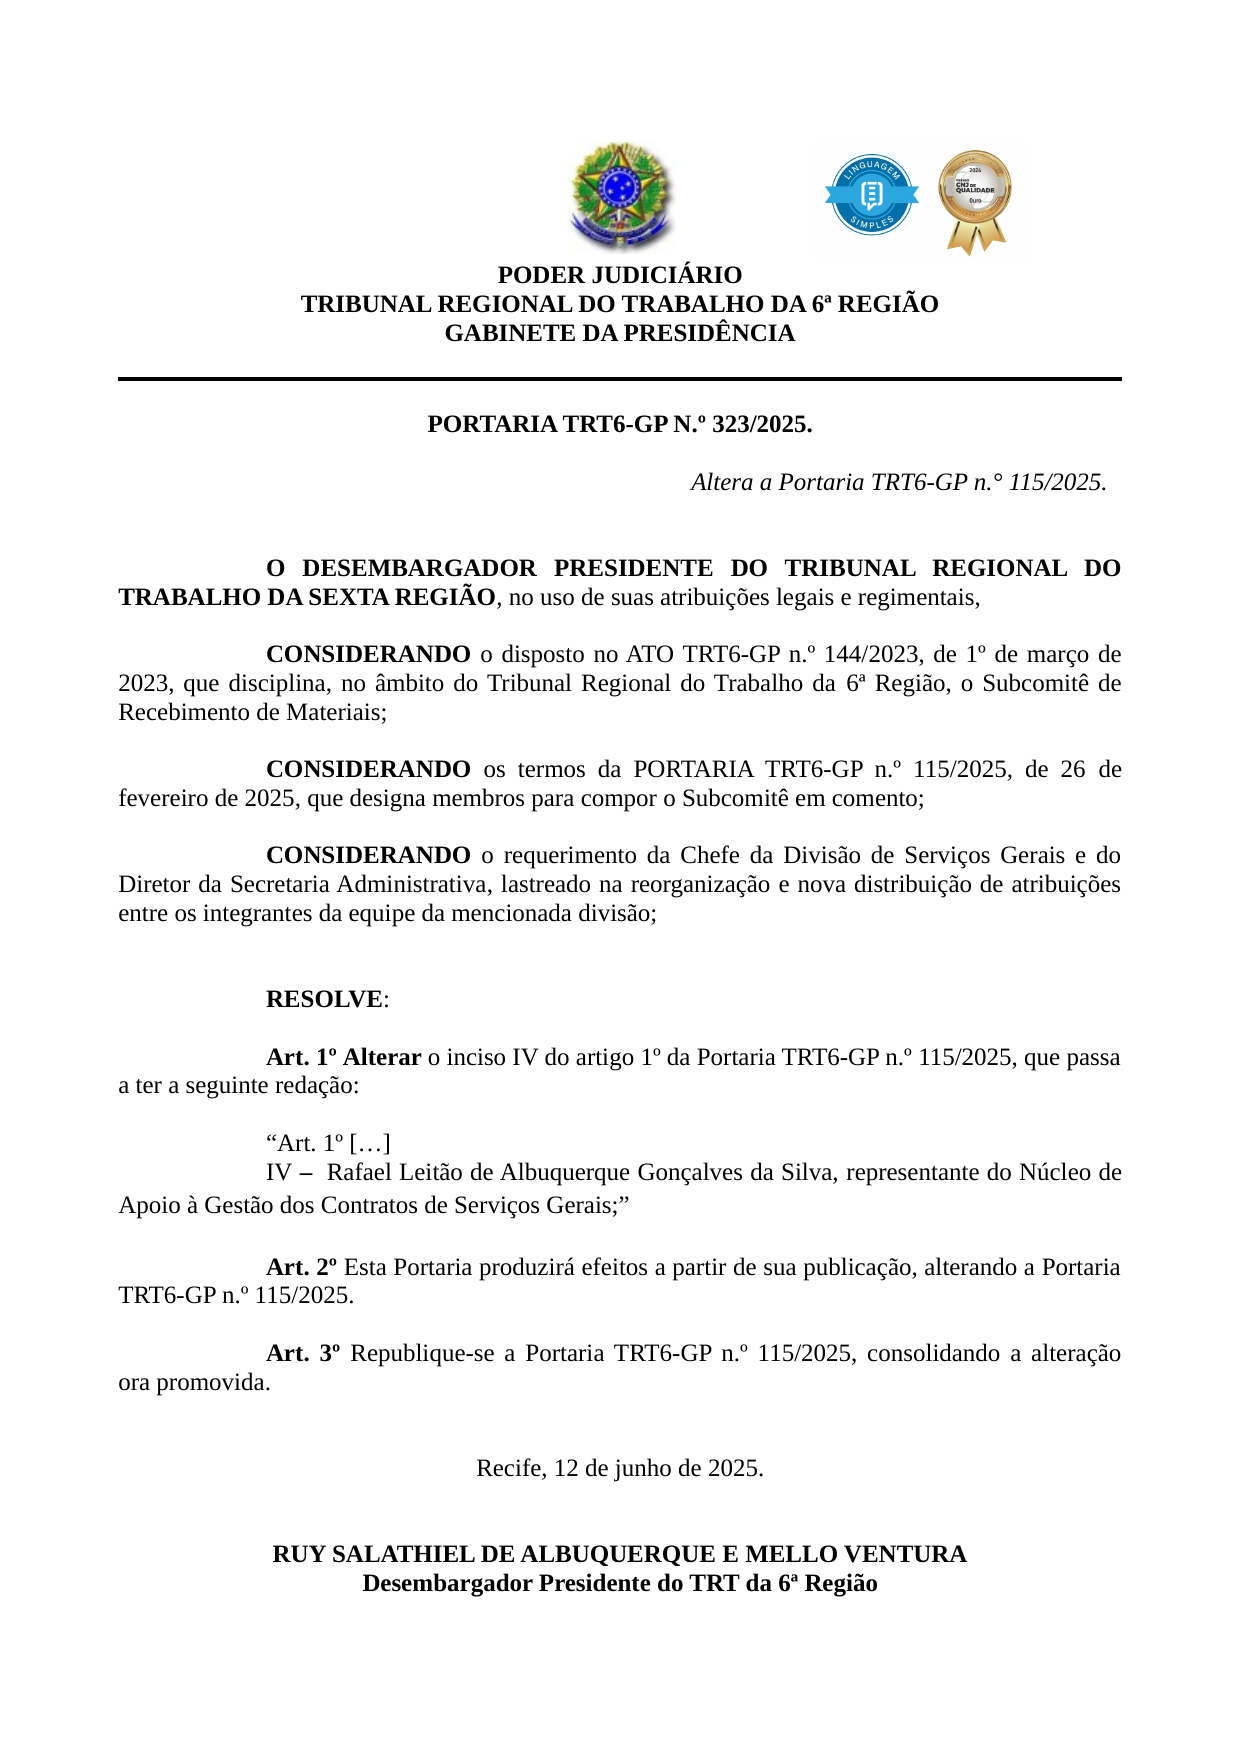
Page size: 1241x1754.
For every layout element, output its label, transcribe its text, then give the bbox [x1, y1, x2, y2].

text GABINETE DA PRESIDÊNCIA [118, 318, 1122, 347]
text Art. 3º Republique-se a Portaria TRT6-GP n.º 115/2025, consolidando a alteração ora promovida. [118, 1338, 1122, 1395]
text TRIBUNAL REGIONAL DO TRABALHO DA 6ª REGIÃO [118, 289, 1122, 318]
text Altera a Portaria TRT6-GP n.° 115/2025. [614, 467, 1122, 496]
text IV – Rafael Leitão de Albuquerque Gonçalves da Silva, representante do Núcleo de Apoio à Gestão dos Contratos de Serviços Gerais;” [118, 1157, 1122, 1219]
text Desembargador Presidente do TRT da 6ª Região [118, 1568, 1122, 1597]
text CONSIDERANDO os termos da PORTARIA TRT6-GP n.º 115/2025, de 26 de fevereiro de 2025, que designa membros para compor o Subcomitê em comento; [118, 754, 1122, 812]
text CONSIDERANDO o disposto no ATO TRT6-GP n.º 144/2023, de 1º de março de 2023, que disciplina, no âmbito do Tribunal Regional do Trabalho da 6ª Região, o Subcomitê de Recebimento de Materiais; [118, 639, 1122, 726]
text Art. 1º Alterar o inciso IV do artigo 1º da Portaria TRT6-GP n.º 115/2025, que passa a ter a seguinte redação: [118, 1042, 1122, 1099]
text PORTARIA TRT6-GP N.º 323/2025. [118, 409, 1122, 438]
text O DESEMBARGADOR PRESIDENTE DO TRIBUNAL REGIONAL DO TRABALHO DA SEXTA REGIÃO, no uso de suas atribuições legais e regimentais, [118, 553, 1122, 611]
text Art. 2º Esta Portaria produzirá efeitos a partir de sua publicação, alterando a Portaria TRT6-GP n.º 115/2025. [118, 1252, 1122, 1309]
text Recife, 12 de junho de 2025. [118, 1453, 1122, 1482]
text CONSIDERANDO o requerimento da Chefe da Divisão de Serviços Gerais e do Diretor da Secretaria Administrativa, lastreado na reorganização e nova distribuição de atribuições entre os integrantes da equipe da mencionada divisão; [118, 841, 1122, 927]
text PODER JUDICIÁRIO [118, 260, 1122, 289]
text “Art. 1º […] [266, 1128, 1122, 1157]
text RUY SALATHIEL DE ALBUQUERQUE E MELLO VENTURA [118, 1539, 1122, 1568]
text RESOLVE: [118, 984, 1122, 1013]
